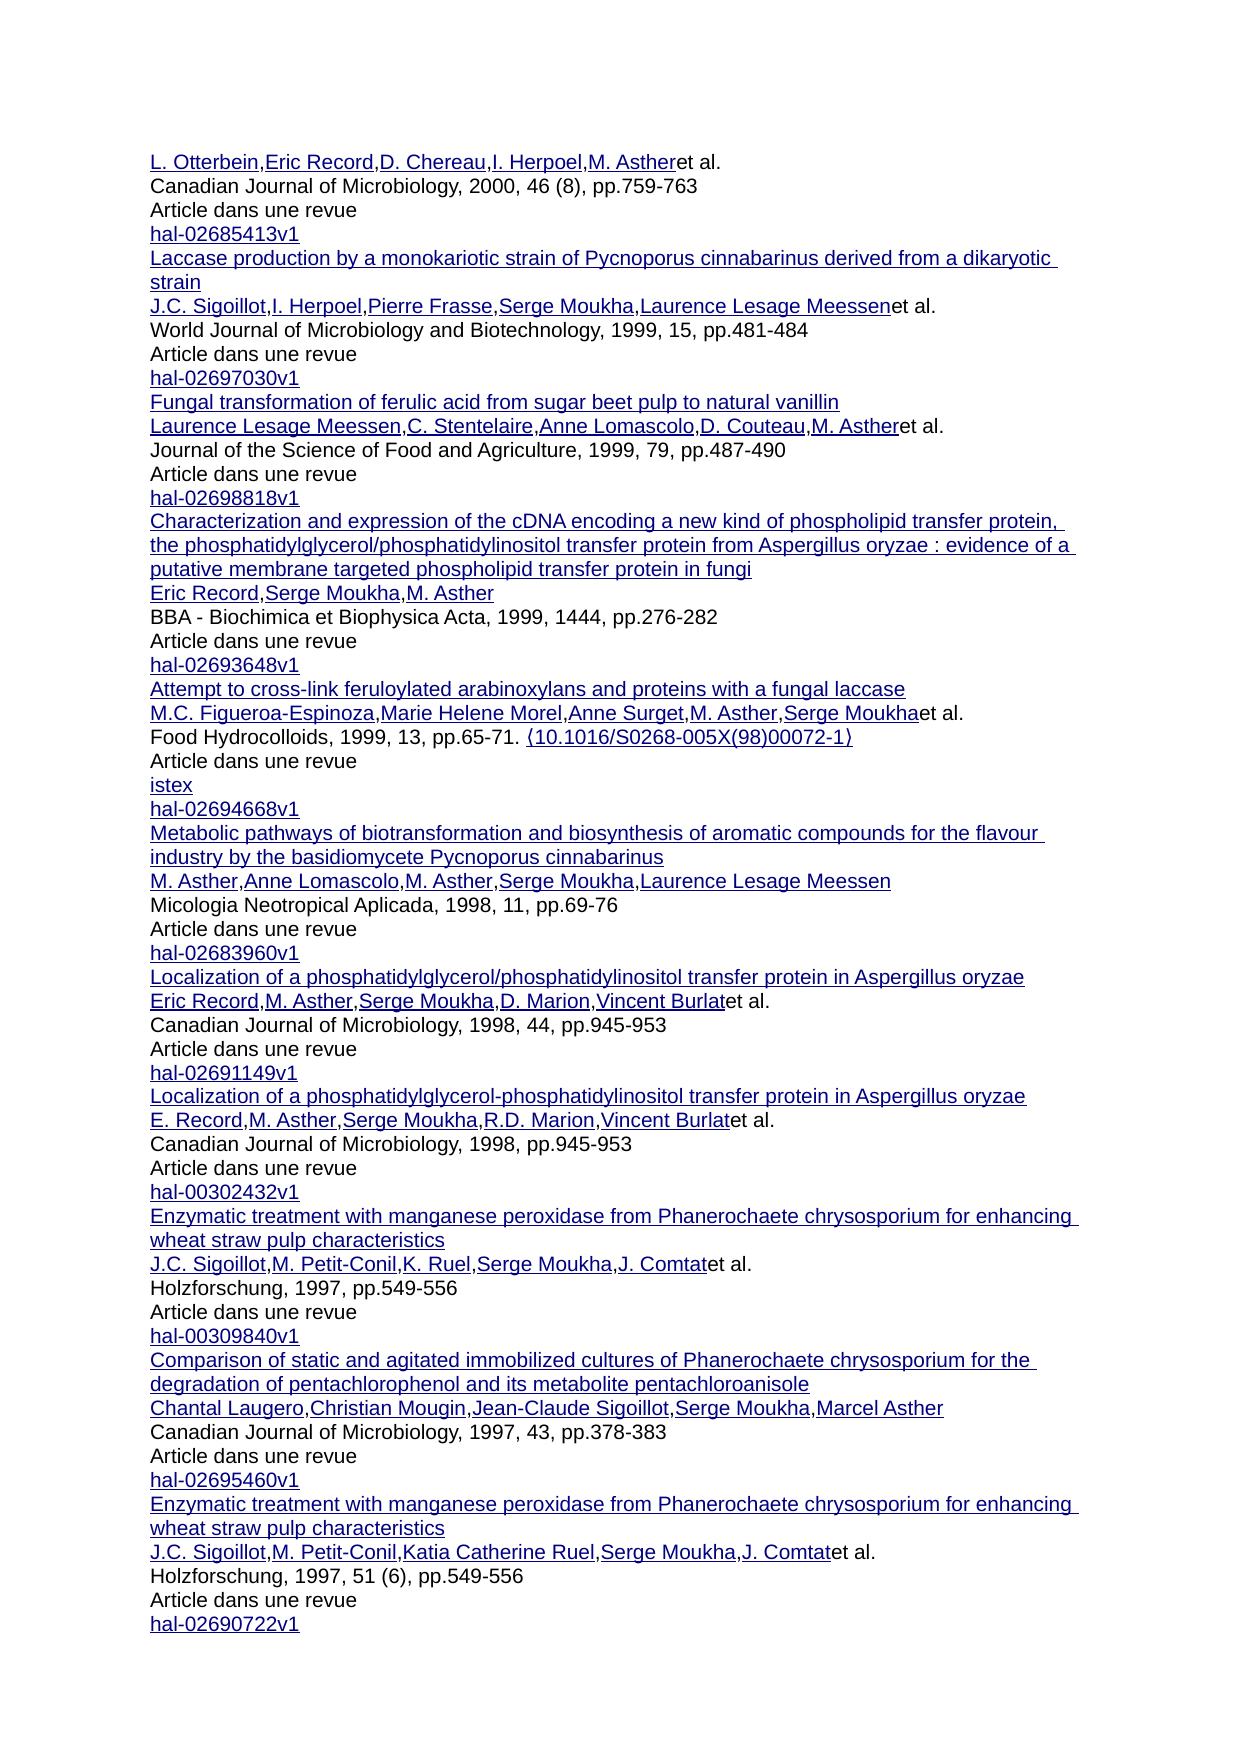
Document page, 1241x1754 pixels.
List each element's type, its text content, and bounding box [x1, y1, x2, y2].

table_cell Fungal transformation of ferulic acid from sugar beet pulp to natural vanillin Laurence Lesage Meessen,C. Stentelaire,Anne Lomascolo,D. Couteau,M. Astheret al. Journal of the Science of Food and Agriculture, 1999, 79, pp.487-490 Article dans une revue hal-02698818v1 [150, 390, 1090, 509]
table_cell Enzymatic treatment with manganese peroxidase from Phanerochaete chrysosporium for enhancing wheat straw pulp characteristics J.C. Sigoillot,M. Petit-Conil,Katia Catherine Ruel,Serge Moukha,J. Comtatet al. Holzforschung, 1997, 51 (6), pp.549-556 Article dans une revue hal-02690722v1 [150, 1492, 1090, 1635]
table_cell Characterization and expression of the cDNA encoding a new kind of phospholipid transfer protein, the phosphatidylglycerol/phosphatidylinositol transfer protein from Aspergillus oryzae : evidence of a putative membrane targeted phospholipid transfer protein in fungi Eric Record,Serge Moukha,M. Asther BBA - Biochimica et Biophysica Acta, 1999, 1444, pp.276-282 Article dans une revue hal-02693648v1 [150, 509, 1090, 677]
table_cell L. Otterbein,Eric Record,D. Chereau,I. Herpoel,M. Astheret al. Canadian Journal of Microbiology, 2000, 46 (8), pp.759-763 Article dans une revue hal-02685413v1 [150, 150, 1090, 246]
table_cell Metabolic pathways of biotransformation and biosynthesis of aromatic compounds for the flavour industry by the basidiomycete Pycnoporus cinnabarinus M. Asther,Anne Lomascolo,M. Asther,Serge Moukha,Laurence Lesage Meessen Micologia Neotropical Aplicada, 1998, 11, pp.69-76 Article dans une revue hal-02683960v1 [150, 821, 1090, 964]
table_cell Laccase production by a monokariotic strain of Pycnoporus cinnabarinus derived from a dikaryotic strain J.C. Sigoillot,I. Herpoel,Pierre Frasse,Serge Moukha,Laurence Lesage Meessenet al. World Journal of Microbiology and Biotechnology, 1999, 15, pp.481-484 Article dans une revue hal-02697030v1 [150, 246, 1090, 389]
table_cell Localization of a phosphatidylglycerol/phosphatidylinositol transfer protein in Aspergillus oryzae Eric Record,M. Asther,Serge Moukha,D. Marion,Vincent Burlatet al. Canadian Journal of Microbiology, 1998, 44, pp.945-953 Article dans une revue hal-02691149v1 [150, 965, 1090, 1084]
table_cell Attempt to cross-link feruloylated arabinoxylans and proteins with a fungal laccase M.C. Figueroa-Espinoza,Marie Helene Morel,Anne Surget,M. Asther,Serge Moukhaet al. Food Hydrocolloids, 1999, 13, pp.65-71. ⟨10.1016/S0268-005X(98)00072-1⟩ Article dans une revue istex hal-02694668v1 [150, 677, 1090, 821]
table_cell Enzymatic treatment with manganese peroxidase from Phanerochaete chrysosporium for enhancing wheat straw pulp characteristics J.C. Sigoillot,M. Petit-Conil,K. Ruel,Serge Moukha,J. Comtatet al. Holzforschung, 1997, pp.549-556 Article dans une revue hal-00309840v1 [150, 1204, 1090, 1348]
table_cell Comparison of static and agitated immobilized cultures of Phanerochaete chrysosporium for the degradation of pentachlorophenol and its metabolite pentachloroanisole Chantal Laugero,Christian Mougin,Jean-Claude Sigoillot,Serge Moukha,Marcel Asther Canadian Journal of Microbiology, 1997, 43, pp.378-383 Article dans une revue hal-02695460v1 [150, 1348, 1090, 1492]
table_cell Localization of a phosphatidylglycerol-phosphatidylinositol transfer protein in Aspergillus oryzae E. Record,M. Asther,Serge Moukha,R.D. Marion,Vincent Burlatet al. Canadian Journal of Microbiology, 1998, pp.945-953 Article dans une revue hal-00302432v1 [150, 1084, 1090, 1204]
